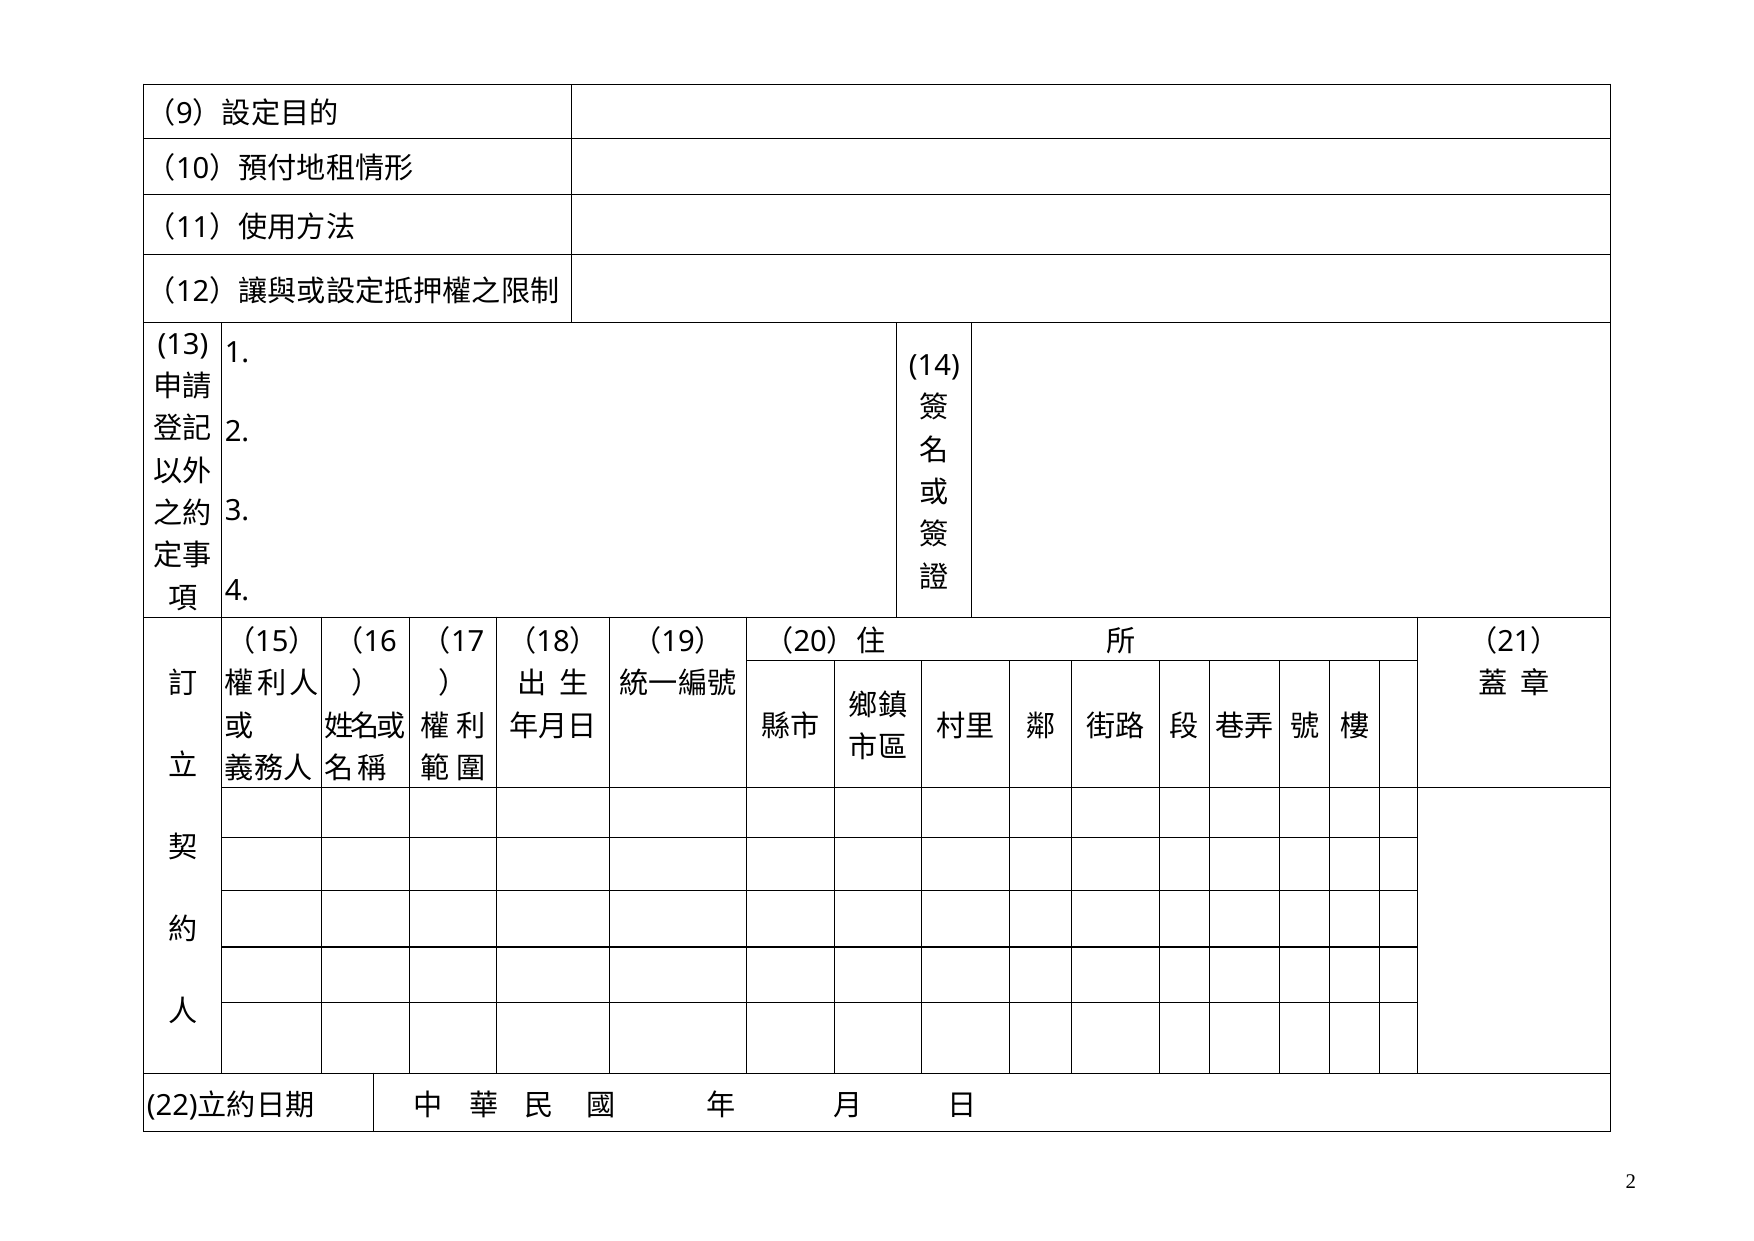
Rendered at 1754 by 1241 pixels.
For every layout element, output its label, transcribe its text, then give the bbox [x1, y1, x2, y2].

table_cell [610, 891, 746, 946]
table_cell [1418, 788, 1610, 1073]
table_cell 1. 2. 3. 4. [222, 323, 896, 617]
table_cell [1280, 838, 1329, 890]
table_cell [835, 1003, 921, 1073]
table_cell [922, 788, 1009, 837]
table_cell [410, 838, 496, 890]
table_cell （19） 統一編號 [610, 618, 746, 787]
table_cell (13) 申請 登記 以外 之約 定事 項 [144, 323, 221, 617]
table_cell [1160, 948, 1209, 1002]
table_cell [922, 891, 1009, 946]
table_cell [1072, 891, 1159, 946]
table_cell [322, 788, 409, 837]
table_cell 縣市 [747, 661, 834, 787]
table_cell [1330, 891, 1379, 946]
table_cell [747, 1003, 834, 1073]
table_cell [322, 838, 409, 890]
table_cell [747, 948, 834, 1002]
table_cell [322, 948, 409, 1002]
table_cell [1330, 838, 1379, 890]
table_cell 街路 [1072, 661, 1159, 787]
table_cell [747, 788, 834, 837]
table_cell [322, 891, 409, 946]
table_cell [1010, 788, 1071, 837]
table_cell [497, 948, 609, 1002]
table_cell [610, 788, 746, 837]
table_cell [1010, 891, 1071, 946]
table_cell [1380, 948, 1417, 1002]
table_cell [410, 1003, 496, 1073]
table_cell [922, 948, 1009, 1002]
table_cell [222, 838, 321, 890]
table_cell [572, 195, 1610, 254]
table_cell [497, 788, 609, 837]
table_cell [1160, 838, 1209, 890]
table_cell 鄰 [1010, 661, 1071, 787]
table_cell （18） 出 生 年月日 [497, 618, 609, 787]
table_cell [222, 788, 321, 837]
table_cell （15） 權利人或 義 務 人 [222, 618, 321, 787]
table_cell [572, 139, 1610, 194]
table_cell [1160, 891, 1209, 946]
table_cell [222, 948, 321, 1002]
table_cell [1072, 1003, 1159, 1073]
table_cell [1330, 948, 1379, 1002]
table_cell 中 華 民 國 年 月 日 [374, 1074, 1610, 1131]
table_cell （11）使用方法 [144, 195, 571, 254]
table_cell [1072, 788, 1159, 837]
table_cell （21） 蓋 章 [1418, 618, 1610, 787]
table_cell (22)立約日期 [144, 1074, 373, 1131]
table_cell [1330, 788, 1379, 837]
table_cell 村里 [922, 661, 1009, 787]
table_cell [1280, 788, 1329, 837]
table_cell [1280, 891, 1329, 946]
table_cell 巷弄 [1210, 661, 1279, 787]
table_cell [1160, 1003, 1209, 1073]
table_cell [610, 838, 746, 890]
table_cell [410, 788, 496, 837]
table_cell [497, 891, 609, 946]
table_cell [222, 891, 321, 946]
table_cell [1010, 948, 1071, 1002]
table_cell [1210, 1003, 1279, 1073]
table_cell [1210, 948, 1279, 1002]
table_cell （17） 權 利 範 圍 [410, 618, 496, 787]
table_cell [410, 891, 496, 946]
table_cell [1380, 838, 1417, 890]
table_cell [1380, 788, 1417, 837]
table_cell [1210, 788, 1279, 837]
table_cell [322, 1003, 409, 1073]
table_cell （20）住 所 [747, 618, 1417, 660]
table_cell [572, 255, 1610, 322]
table_cell （12）讓與或設定抵押權之限制 [144, 255, 571, 322]
table_cell [835, 838, 921, 890]
table_cell [497, 838, 609, 890]
table_cell （10）預付地租情形 [144, 139, 571, 194]
table_cell [222, 1003, 321, 1073]
table_cell [922, 1003, 1009, 1073]
table_cell [410, 948, 496, 1002]
table_cell [835, 891, 921, 946]
table_cell 鄉鎮 市區 [835, 661, 921, 787]
table_cell [610, 948, 746, 1002]
table_cell [1280, 948, 1329, 1002]
table_cell [1010, 838, 1071, 890]
table_cell [835, 948, 921, 1002]
table_cell [1010, 1003, 1071, 1073]
table_cell [747, 838, 834, 890]
table_cell [972, 323, 1610, 617]
table_header [572, 85, 1610, 138]
table_cell [1072, 838, 1159, 890]
table_cell [1210, 838, 1279, 890]
table_cell [1330, 1003, 1379, 1073]
table_cell [497, 1003, 609, 1073]
table_cell 段 [1160, 661, 1209, 787]
table_cell [835, 788, 921, 837]
table_cell [1380, 891, 1417, 946]
table_cell [1160, 788, 1209, 837]
table_cell （16） 姓名或 名 稱 [322, 618, 409, 787]
table_cell 訂 立 契 約 人 [144, 618, 221, 1073]
table_cell [1210, 891, 1279, 946]
table_cell [747, 891, 834, 946]
table_cell (14) 簽 名 或 簽 證 [897, 323, 971, 617]
table_cell [1072, 948, 1159, 1002]
table_cell [1280, 1003, 1329, 1073]
table_cell 號 [1280, 661, 1329, 787]
table_cell [1380, 661, 1417, 787]
table_header （9）設定目的 [144, 85, 571, 138]
table_cell [922, 838, 1009, 890]
table_cell [610, 1003, 746, 1073]
table_cell 樓 [1330, 661, 1379, 787]
table_cell [1380, 1003, 1417, 1073]
